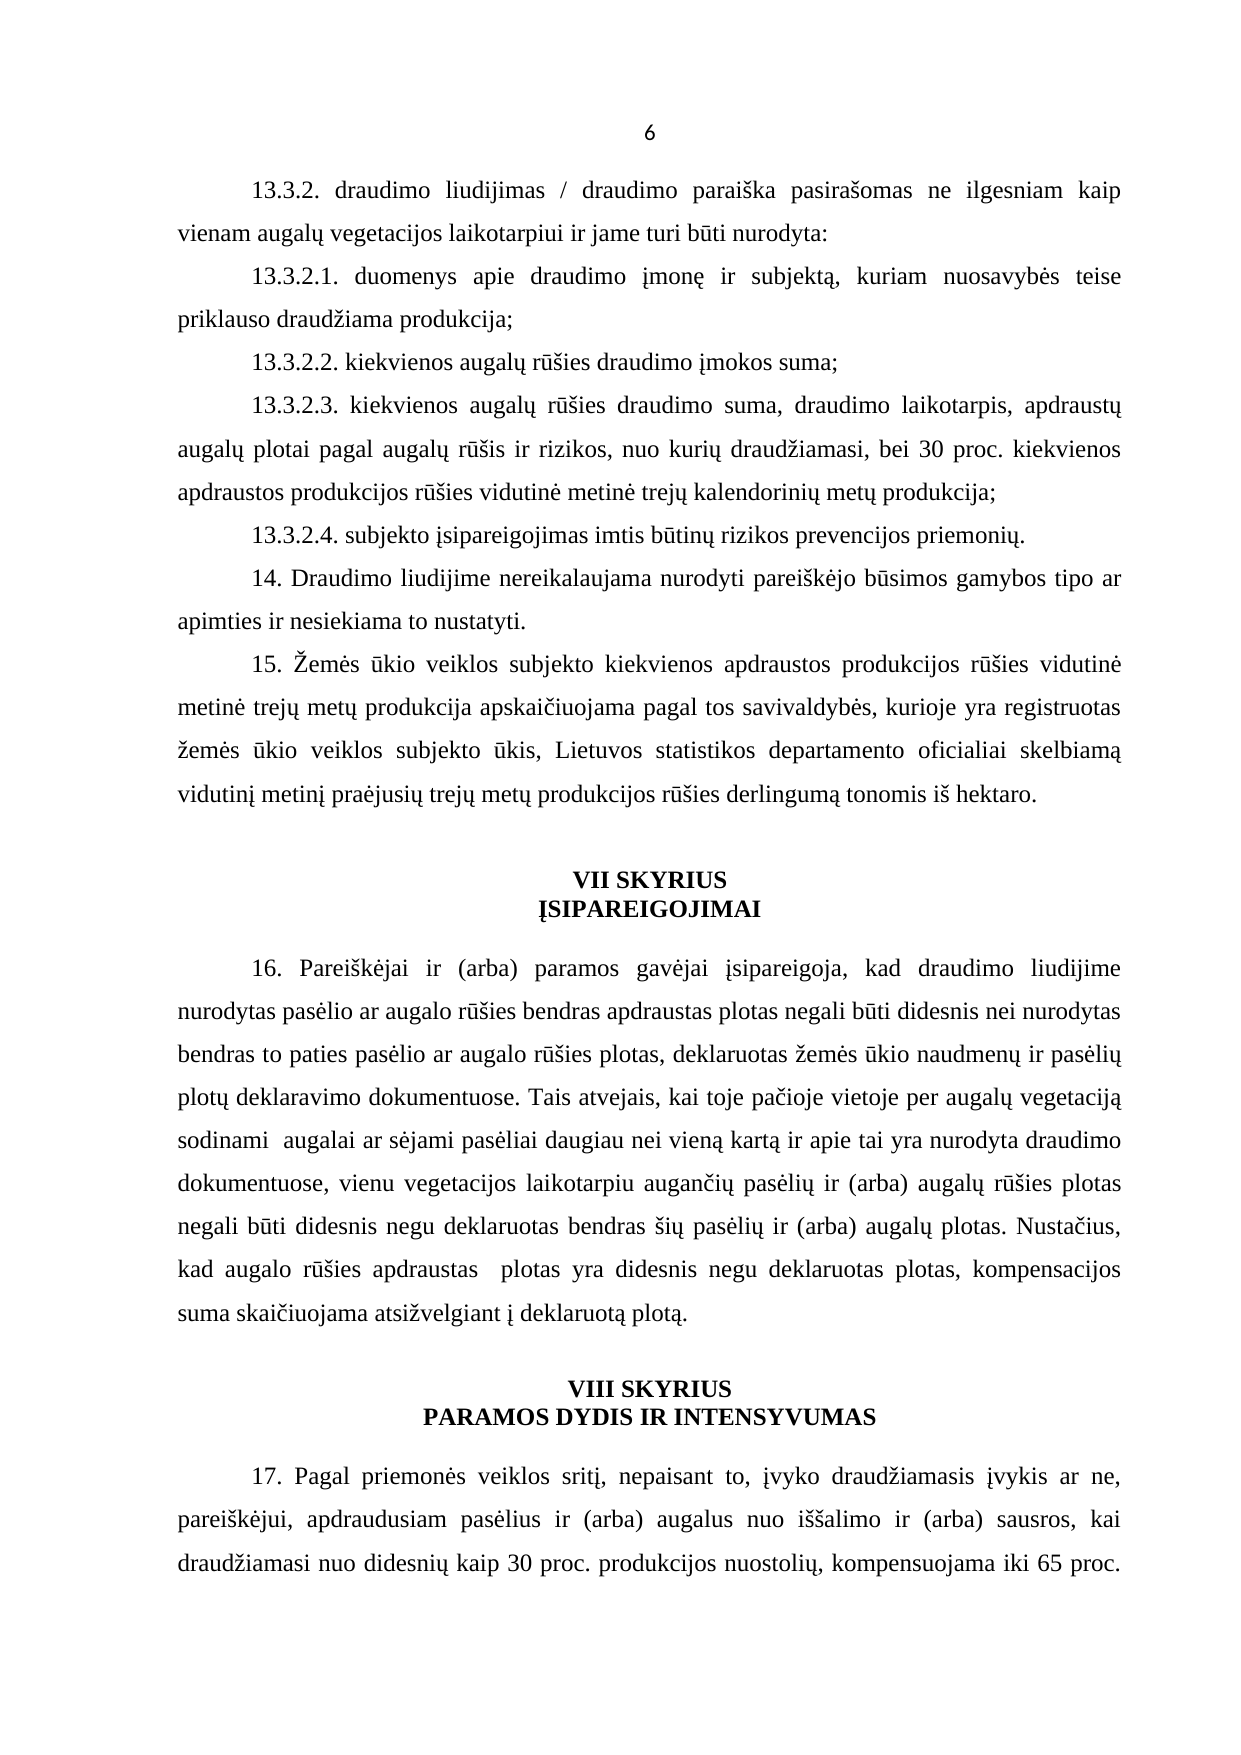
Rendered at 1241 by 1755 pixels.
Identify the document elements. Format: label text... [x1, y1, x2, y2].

text 15. Žemės ūkio veiklos subjekto kiekvienos apdraustos produkcijos rūšies vidutinė metinė trejų metų produkcija apskaičiuojama pagal tos savivaldybės, kurioje yra registruotas žemės ūkio veiklos subjekto ūkis, Lietuvos statistikos departamento oficialiai skelbiamą vidutinį metinį praėjusių trejų metų produkcijos rūšies derlingumą tonomis iš hektaro. [177, 649, 1122, 807]
text VII SKYRIUS [177, 865, 1122, 894]
text 13.3.2.3. kiekvienos augalų rūšies draudimo suma, draudimo laikotarpis, apdraustų augalų plotai pagal augalų rūšis ir rizikos, nuo kurių draudžiamasi, bei 30 proc. kiekvienos apdraustos produkcijos rūšies vidutinė metinė trejų kalendorinių metų produkcija; [177, 391, 1122, 506]
text PARAMOS DYDIS IR INTENSYVUMAS [177, 1402, 1122, 1431]
text 13.3.2.2. kiekvienos augalų rūšies draudimo įmokos suma; [177, 347, 1122, 376]
text 13.3.2.1. duomenys apie draudimo įmonę ir subjektą, kuriam nuosavybės teise priklauso draudžiama produkcija; [177, 261, 1122, 333]
text 13.3.2.4. subjekto įsipareigojimas imtis būtinų rizikos prevencijos priemonių. [177, 520, 1122, 549]
text 17. Pagal priemonės veiklos sritį, nepaisant to, įvyko draudžiamasis įvykis ar ne, pareiškėjui, apdraudusiam pasėlius ir (arba) augalus nuo iššalimo ir (arba) sausros, kai draudžiamasi nuo didesnių kaip 30 proc. produkcijos nuostolių, kompensuojama iki 65 proc. [177, 1461, 1122, 1576]
text ĮSIPAREIGOJIMAI [177, 894, 1122, 922]
text 13.3.2. draudimo liudijimas / draudimo paraiška pasirašomas ne ilgesniam kaip vienam augalų vegetacijos laikotarpiui ir jame turi būti nurodyta: [177, 175, 1122, 247]
text 14. Draudimo liudijime nereikalaujama nurodyti pareiškėjo būsimos gamybos tipo ar apimties ir nesiekiama to nustatyti. [177, 563, 1122, 635]
text 16. Pareiškėjai ir (arba) paramos gavėjai įsipareigoja, kad draudimo liudijime nurodytas pasėlio ar augalo rūšies bendras apdraustas plotas negali būti didesnis nei nurodytas bendras to paties pasėlio ar augalo rūšies plotas, deklaruotas žemės ūkio naudmenų ir pasėlių plotų deklaravimo dokumentuose. Tais atvejais, kai toje pačioje vietoje per augalų vegetaciją sodinami augalai ar sėjami pasėliai daugiau nei vieną kartą ir apie tai yra nurodyta draudimo dokumentuose, vienu vegetacijos laikotarpiu augančių pasėlių ir (arba) augalų rūšies plotas negali būti didesnis negu deklaruotas bendras šių pasėlių ir (arba) augalų plotas. Nustačius, kad augalo rūšies apdraustas plotas yra didesnis negu deklaruotas plotas, kompensacijos suma skaičiuojama atsižvelgiant į deklaruotą plotą. [177, 953, 1122, 1326]
text VIII SKYRIUS [177, 1374, 1122, 1402]
